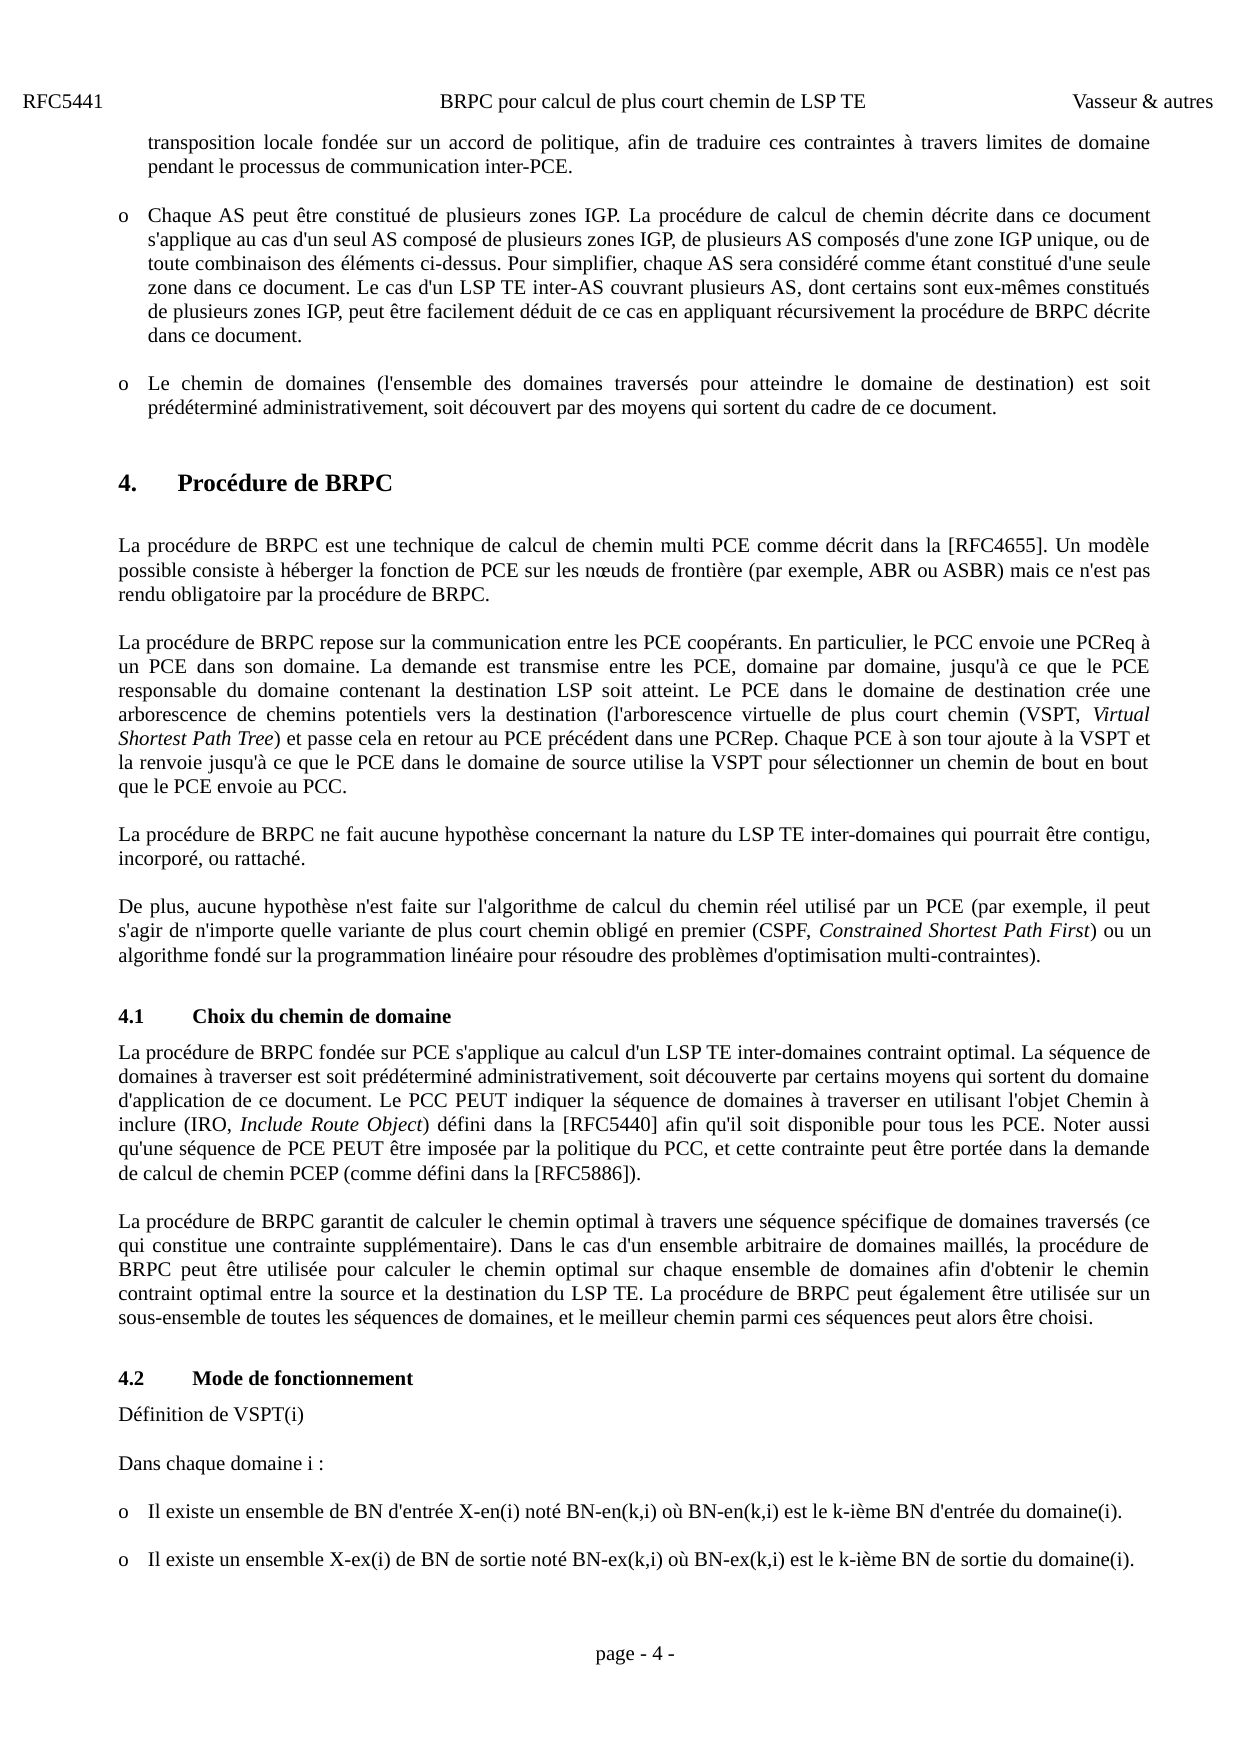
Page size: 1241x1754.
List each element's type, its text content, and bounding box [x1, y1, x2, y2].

text o Il existe un ensemble de BN d'entrée X-en(i) noté BN-en(k,i) où BN-en(k,i) est le k-ième BN d'entrée du domaine(i). [118, 1499, 1152, 1523]
subtitle 4. Procédure de BRPC [118, 468, 1152, 497]
text o Chaque AS peut être constitué de plusieurs zones IGP. La procédure de calcul de chemin décrite dans ce document s'applique au cas d'un seul AS composé de plusieurs zones IGP, de plusieurs AS composés d'une zone IGP unique, ou de toute combinaison des éléments ci-dessus. Pour simplifier, chaque AS sera considéré comme étant constitué d'une seule zone dans ce document. Le cas d'un LSP TE inter-AS couvrant plusieurs AS, dont certains sont eux-mêmes constitués de plusieurs zones IGP, peut être facilement déduit de ce cas en appliquant récursivement la procédure de BRPC décrite dans ce document. [118, 202, 1152, 347]
text Dans chaque domaine i : [118, 1451, 1152, 1474]
text transposition locale fondée sur un accord de politique, afin de traduire ces contraintes à travers limites de domaine pendant le processus de communication inter-PCE. [118, 130, 1152, 178]
text o Le chemin de domaines (l'ensemble des domaines traversés pour atteindre le domaine de destination) est soit prédéterminé administrativement, soit découvert par des moyens qui sortent du cadre de ce document. [118, 371, 1152, 419]
text La procédure de BRPC est une technique de calcul de chemin multi PCE comme décrit dans la [RFC4655]. Un modèle possible consiste à héberger la fonction de PCE sur les nœuds de frontière (par exemple, ABR ou ASBR) mais ce n'est pas rendu obligatoire par la procédure de BRPC. [118, 533, 1152, 606]
text Définition de VSPT(i) [118, 1402, 1152, 1426]
subtitle 4.2 Mode de fonctionnement [118, 1366, 1152, 1390]
subtitle 4.1 Choix du chemin de domaine [118, 1004, 1152, 1028]
text La procédure de BRPC garantit de calculer le chemin optimal à travers une séquence spécifique de domaines traversés (ce qui constitue une contrainte supplémentaire). Dans le cas d'un ensemble arbitraire de domaines maillés, la procédure de BRPC peut être utilisée pour calculer le chemin optimal sur chaque ensemble de domaines afin d'obtenir le chemin contraint optimal entre la source et la destination du LSP TE. La procédure de BRPC peut également être utilisée sur un sous-ensemble de toutes les séquences de domaines, et le meilleur chemin parmi ces séquences peut alors être choisi. [118, 1208, 1152, 1329]
text La procédure de BRPC repose sur la communication entre les PCE coopérants. En particulier, le PCC envoie une PCReq à un PCE dans son domaine. La demande est transmise entre les PCE, domaine par domaine, jusqu'à ce que le PCE responsable du domaine contenant la destination LSP soit atteint. Le PCE dans le domaine de destination crée une arborescence de chemins potentiels vers la destination (l'arborescence virtuelle de plus court chemin (VSPT, Virtual Shortest Path Tree) et passe cela en retour au PCE précédent dans une PCRep. Chaque PCE à son tour ajoute à la VSPT et la renvoie jusqu'à ce que le PCE dans le domaine de source utilise la VSPT pour sélectionner un chemin de bout en bout que le PCE envoie au PCC. [118, 630, 1152, 798]
text La procédure de BRPC ne fait aucune hypothèse concernant la nature du LSP TE inter-domaines qui pourrait être contigu, incorporé, ou rattaché. [118, 822, 1152, 870]
text De plus, aucune hypothèse n'est faite sur l'algorithme de calcul du chemin réel utilisé par un PCE (par exemple, il peut s'agir de n'importe quelle variante de plus court chemin obligé en premier (CSPF, Constrained Shortest Path First) ou un algorithme fondé sur la programmation linéaire pour résoudre des problèmes d'optimisation multi-contraintes). [118, 894, 1152, 967]
text o Il existe un ensemble X-ex(i) de BN de sortie noté BN-ex(k,i) où BN-ex(k,i) est le k-ième BN de sortie du domaine(i). [118, 1547, 1152, 1571]
text La procédure de BRPC fondée sur PCE s'applique au calcul d'un LSP TE inter-domaines contraint optimal. La séquence de domaines à traverser est soit prédéterminé administrativement, soit découverte par certains moyens qui sortent du domaine d'application de ce document. Le PCC PEUT indiquer la séquence de domaines à traverser en utilisant l'objet Chemin à inclure (IRO, Include Route Object) défini dans la [RFC5440] afin qu'il soit disponible pour tous les PCE. Noter aussi qu'une séquence de PCE PEUT être imposée par la politique du PCC, et cette contrainte peut être portée dans la demande de calcul de chemin PCEP (comme défini dans la [RFC5886]). [118, 1040, 1152, 1184]
